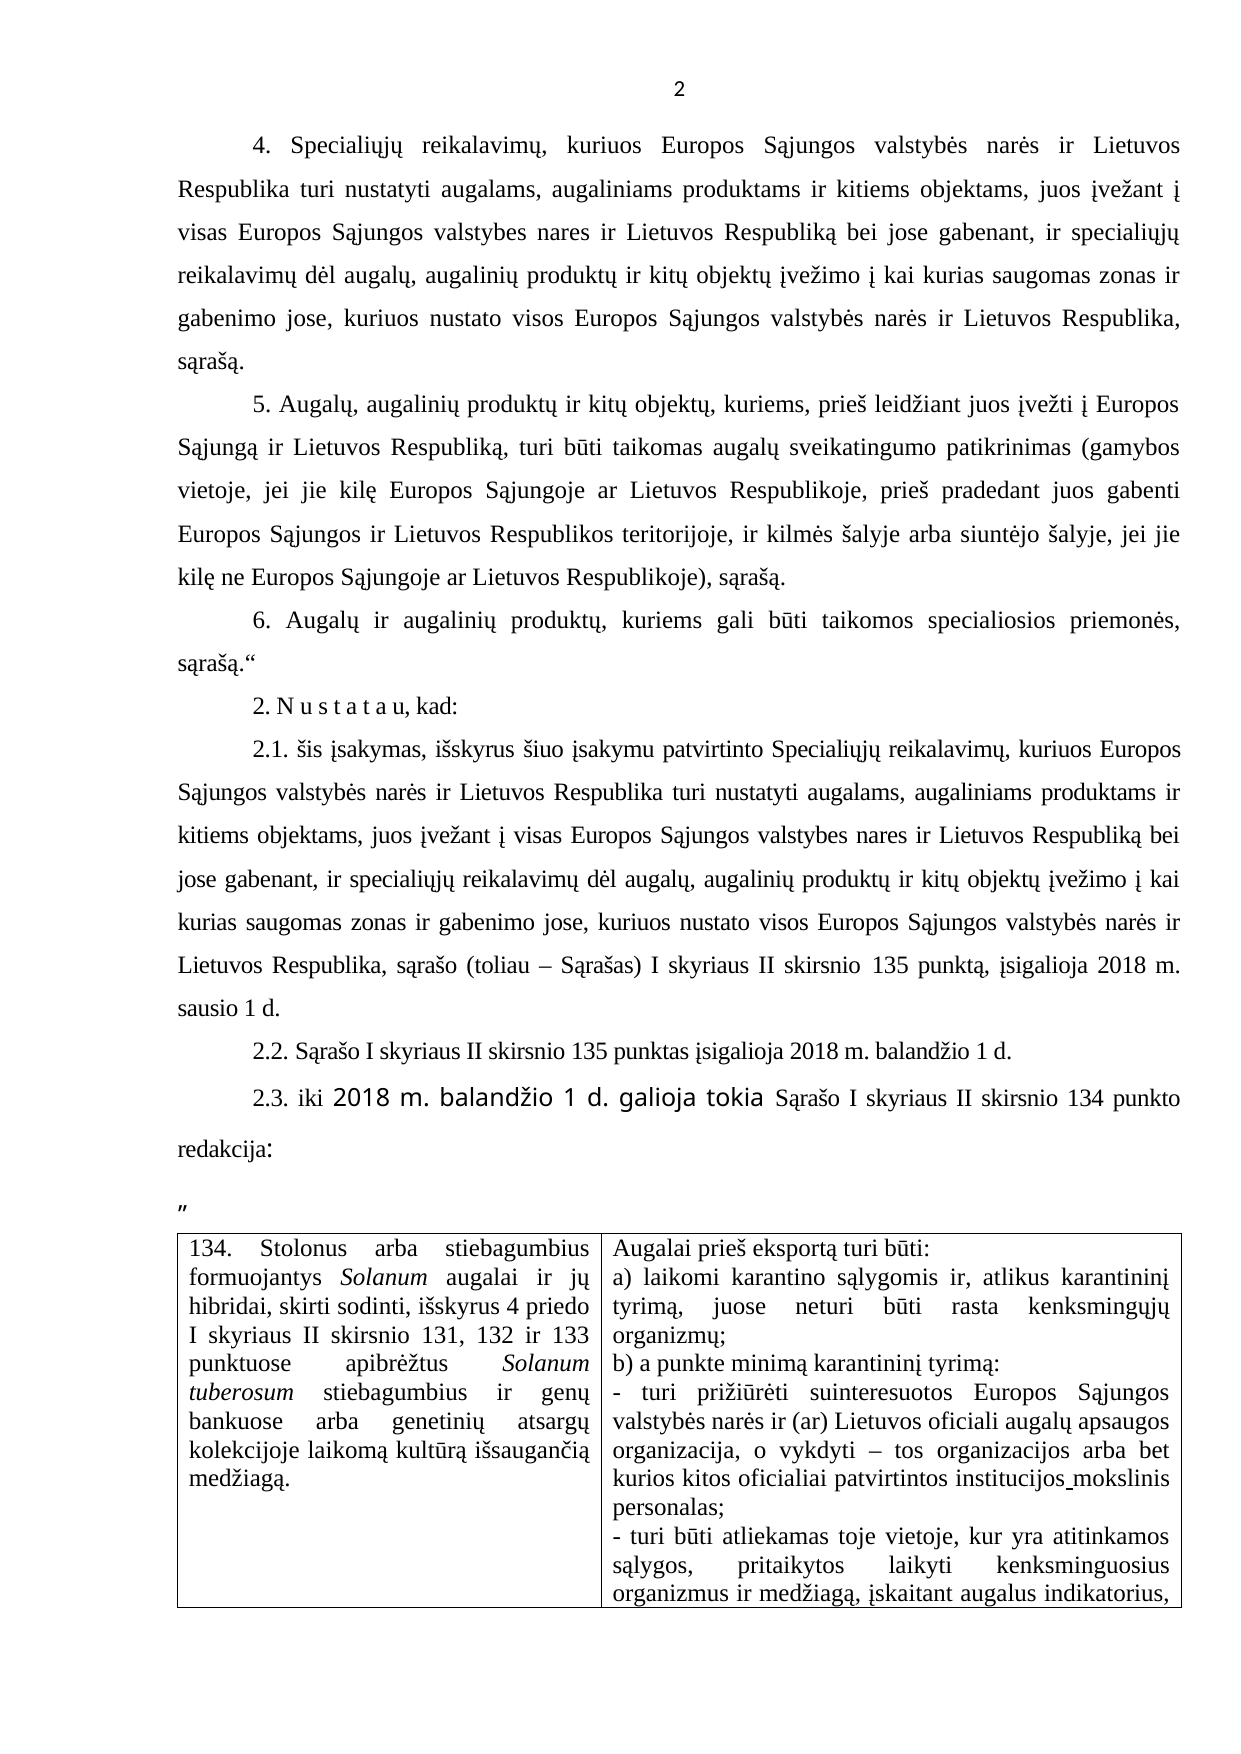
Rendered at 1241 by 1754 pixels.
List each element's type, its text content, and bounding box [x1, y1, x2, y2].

text 6. Augalų ir augalinių produktų, kuriems gali būti taikomos specialiosios priemonės, sąrašą.“ [177, 605, 1181, 677]
table_header Augalai prieš eksportą turi būti: a) laikomi karantino sąlygomis ir, atlikus karantininį tyrimą, juose neturi būti rasta kenksmingųjų organizmų; b) a punkte minimą karantininį tyrimą: - turi prižiūrėti suinteresuotos Europos Sąjungos valstybės narės ir (ar) Lietuvos oficiali augalų apsaugos organizacija, o vykdyti – tos organizacijos arba bet kurios kitos oficialiai patvirtintos institucijos mokslinis personalas; - turi būti atliekamas toje vietoje, kur yra atitinkamos sąlygos, pritaikytos laikyti kenksminguosius organizmus ir medžiagą, įskaitant augalus indikatorius, [602, 1234, 1181, 1607]
text 2. N u s t a t a u, kad: [177, 691, 1181, 720]
text „ [177, 1181, 1181, 1216]
text 2.1. šis įsakymas, išskyrus šiuo įsakymu patvirtinto Specialiųjų reikalavimų, kuriuos Europos Sąjungos valstybės narės ir Lietuvos Respublika turi nustatyti augalams, augaliniams produktams ir kitiems objektams, juos įvežant į visas Europos Sąjungos valstybes nares ir Lietuvos Respubliką bei jose gabenant, ir specialiųjų reikalavimų dėl augalų, augalinių produktų ir kitų objektų įvežimo į kai kurias saugomas zonas ir gabenimo jose, kuriuos nustato visos Europos Sąjungos valstybės narės ir Lietuvos Respublika, sąrašo (toliau – Sąrašas) I skyriaus II skirsnio 135 punktą, įsigalioja 2018 m. sausio 1 d. [177, 734, 1181, 1022]
text 2.3. iki 2018 m. balandžio 1 d. galioja tokia Sąrašo I skyriaus II skirsnio 134 punkto redakcija: [177, 1079, 1181, 1164]
text 2.2. Sąrašo I skyriaus II skirsnio 135 punktas įsigalioja 2018 m. balandžio 1 d. [177, 1036, 1181, 1065]
table_header 134. Stolonus arba stiebagumbius formuojantys Solanum augalai ir jų hibridai, skirti sodinti, išskyrus 4 priedo I skyriaus II skirsnio 131, 132 ir 133 punktuose apibrėžtus Solanum tuberosum stiebagumbius ir genų bankuose arba genetinių atsargų kolekcijoje laikomą kultūrą išsaugančią medžiagą. [178, 1234, 601, 1607]
text 4. Specialiųjų reikalavimų, kuriuos Europos Sąjungos valstybės narės ir Lietuvos Respublika turi nustatyti augalams, augaliniams produktams ir kitiems objektams, juos įvežant į visas Europos Sąjungos valstybes nares ir Lietuvos Respubliką bei jose gabenant, ir specialiųjų reikalavimų dėl augalų, augalinių produktų ir kitų objektų įvežimo į kai kurias saugomas zonas ir gabenimo jose, kuriuos nustato visos Europos Sąjungos valstybės narės ir Lietuvos Respublika, sąrašą. [177, 131, 1181, 375]
text 5. Augalų, augalinių produktų ir kitų objektų, kuriems, prieš leidžiant juos įvežti į Europos Sąjungą ir Lietuvos Respubliką, turi būti taikomas augalų sveikatingumo patikrinimas (gamybos vietoje, jei jie kilę Europos Sąjungoje ar Lietuvos Respublikoje, prieš pradedant juos gabenti Europos Sąjungos ir Lietuvos Respublikos teritorijoje, ir kilmės šalyje arba siuntėjo šalyje, jei jie kilę ne Europos Sąjungoje ar Lietuvos Respublikoje), sąrašą. [177, 389, 1181, 591]
